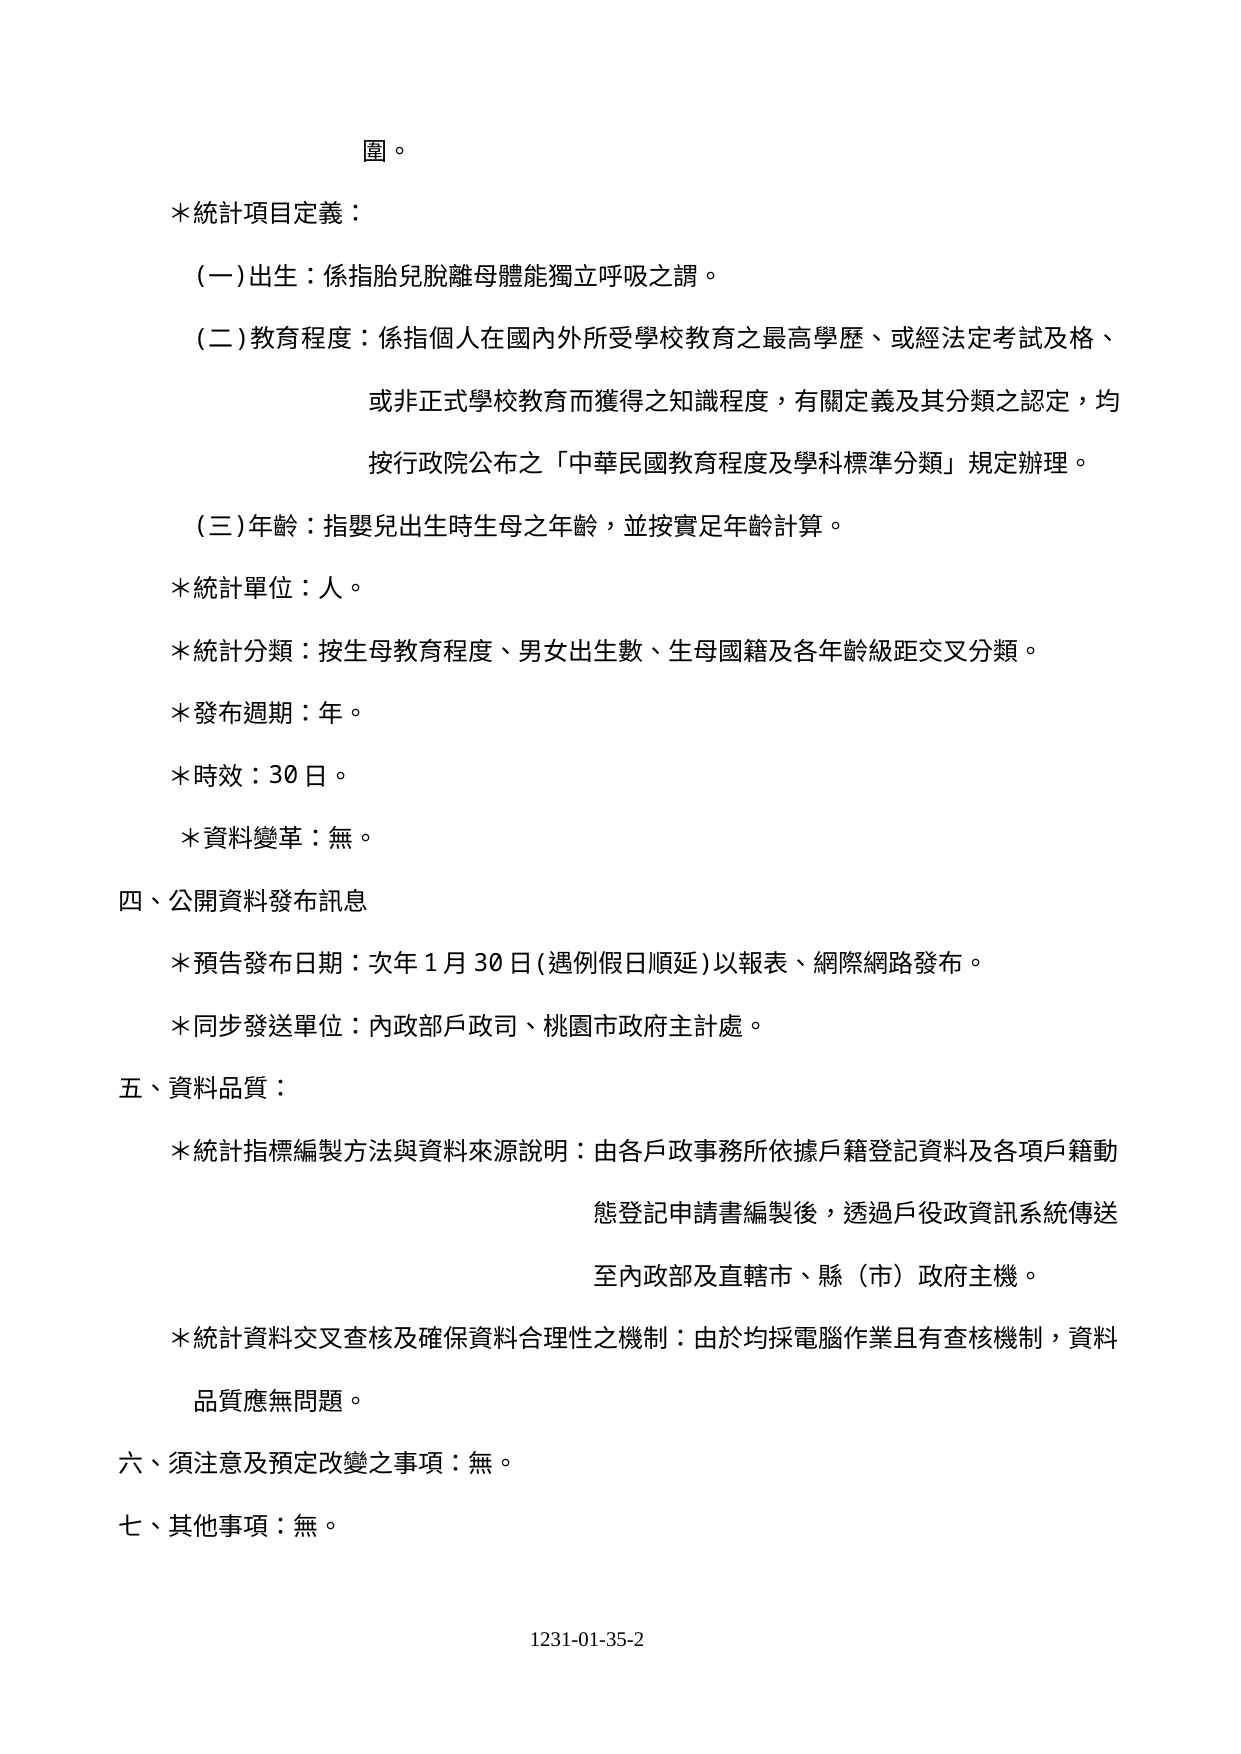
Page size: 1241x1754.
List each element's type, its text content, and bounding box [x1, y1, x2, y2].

text ＊發布週期：年。 [168, 670, 1122, 733]
text 五、資料品質： [118, 1045, 1122, 1108]
text ＊資料變革：無。 [118, 795, 1122, 858]
text ＊統計資料交叉查核及確保資料合理性之機制：由於均採電腦作業且有查核機制，資料品質應無問題。 [168, 1295, 1122, 1420]
text 六、須注意及預定改變之事項：無。 [118, 1420, 1122, 1483]
text 圍。 [168, 108, 1122, 170]
text (一)出生：係指胎兒脫離母體能獨立呼吸之謂。 [137, 233, 1122, 295]
text ＊統計指標編製方法與資料來源說明：由各戶政事務所依據戶籍登記資料及各項戶籍動態登記申請書編製後，透過戶役政資訊系統傳送至內政部及直轄市、縣（市）政府主機。 [168, 1108, 1122, 1295]
text 七、其他事項：無。 [118, 1483, 1122, 1545]
text (二)教育程度：係指個人在國內外所受學校教育之最高學歷、或經法定考試及格、或非正式學校教育而獲得之知識程度，有關定義及其分類之認定，均按行政院公布之「中華民國教育程度及學科標準分類」規定辦理。 [193, 295, 1122, 483]
text ＊統計分類：按生母教育程度、男女出生數、生母國籍及各年齡級距交叉分類。 [168, 608, 1122, 670]
text ＊統計單位：人。 [168, 545, 1122, 608]
text ＊同步發送單位：內政部戶政司、桃園市政府主計處。 [168, 983, 1122, 1045]
text ＊預告發布日期：次年1月30日(遇例假日順延)以報表、網際網路發布。 [168, 920, 1122, 983]
text ＊統計項目定義： [168, 170, 1122, 233]
text 四、公開資料發布訊息 [118, 858, 1122, 920]
text (三)年齡：指嬰兒出生時生母之年齡，並按實足年齡計算。 [168, 483, 1122, 545]
text ＊時效：30日。 [168, 733, 1122, 795]
